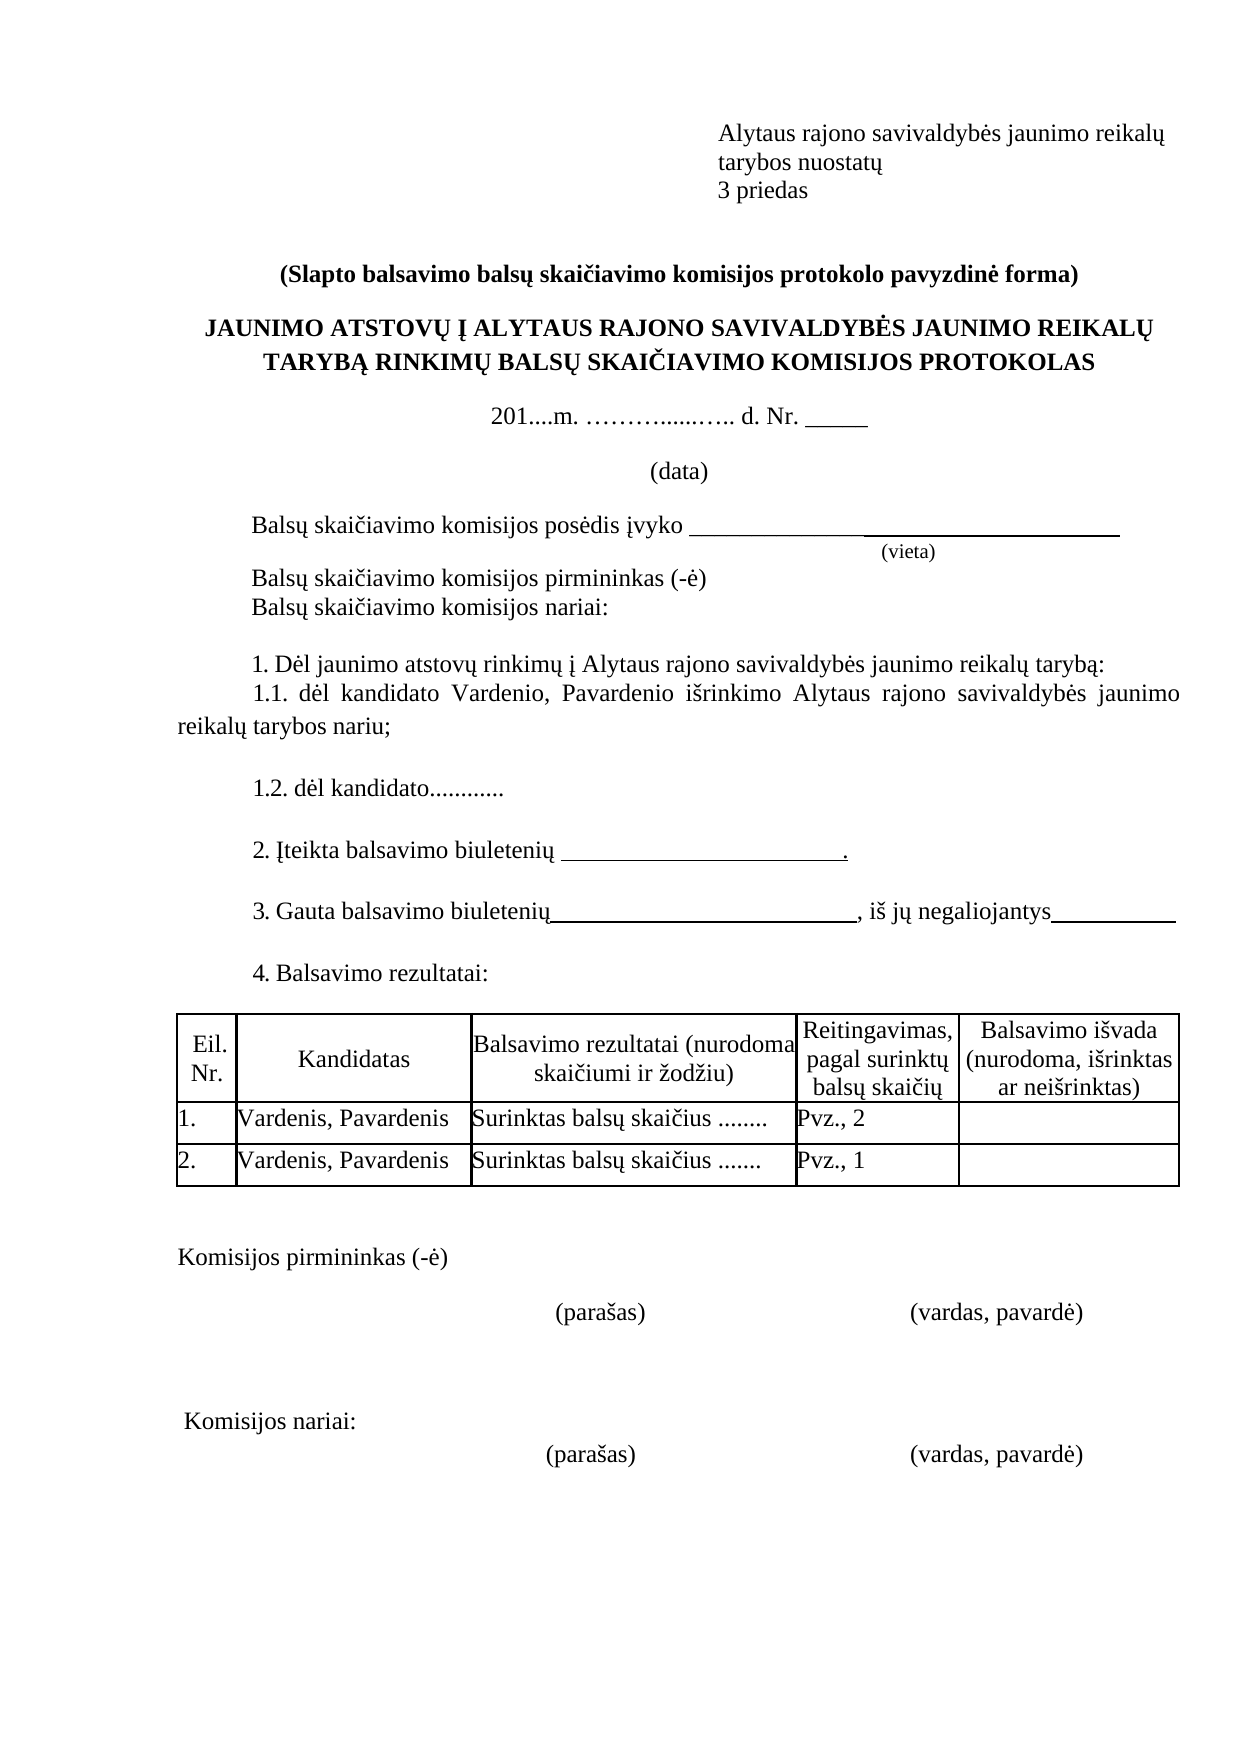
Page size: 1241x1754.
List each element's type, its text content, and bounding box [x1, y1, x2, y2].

table_cell Pvz., 2 [798, 1103, 958, 1143]
text 3 priedas [582, 176, 1181, 204]
text Balsų skaičiavimo komisijos nariai: [251, 592, 1181, 621]
text JAUNIMO ATSTOVŲ Į ALYTAUS RAJONO SAVIVALDYBĖS JAUNIMO REIKALŲ TARYBĄ RINKIMŲ BALSŲ SKAIČIAVIMO KOMISIJOS PROTOKOLAS [177, 313, 1181, 375]
table_cell Vardenis, Pavardenis [238, 1145, 470, 1185]
text Balsų skaičiavimo komisijos pirmininkas (-ė) [251, 563, 1181, 592]
text 201....m. ………......….. d. Nr. _____ [177, 401, 1181, 430]
table_header Balsavimo rezultatai (nurodoma skaičiumi ir žodžiu) [473, 1015, 795, 1101]
table_cell 1. [178, 1103, 235, 1143]
text 2. Įteikta balsavimo biuletenių . [177, 835, 1181, 863]
table_cell Surinktas balsų skaičius ....... [473, 1145, 795, 1185]
table_header Eil. Nr. [178, 1015, 235, 1101]
table_cell (vardas, pavardė) [817, 1440, 1176, 1501]
table_cell 2. [178, 1145, 235, 1185]
table_cell (parašas) [177, 1297, 817, 1352]
table_cell (vardas, pavardė) [817, 1297, 1176, 1352]
text (vieta) [177, 539, 1181, 563]
table_header Reitingavimas, pagal surinktų balsų skaičių [798, 1015, 958, 1101]
table_header Komisijos pirmininkas (-ė) [177, 1242, 817, 1297]
table_cell [960, 1103, 1178, 1143]
text 3. Gauta balsavimo biuletenių , iš jų negaliojantys [177, 896, 1181, 925]
text 1.1. dėl kandidato Vardenio, Pavardenio išrinkimo Alytaus rajono savivaldybės jaunimo reikalų tarybos nariu; [177, 678, 1181, 740]
table_header [817, 1242, 1176, 1297]
table_cell Komisijos nariai: [177, 1352, 817, 1439]
text tarybos nuostatų [717, 147, 1181, 176]
text 1.2. dėl kandidato............ [177, 773, 1181, 802]
table_cell [960, 1145, 1178, 1185]
table_cell Pvz., 1 [798, 1145, 958, 1185]
text Alytaus rajono savivaldybės jaunimo reikalų [717, 118, 1181, 147]
text (Slapto balsavimo balsų skaičiavimo komisijos protokolo pavyzdinė forma) [177, 259, 1181, 288]
text (data) [177, 456, 1181, 484]
table_cell [817, 1352, 1176, 1439]
text 1. Dėl jaunimo atstovų rinkimų į Alytaus rajono savivaldybės jaunimo reikalų tarybą: [177, 649, 1181, 678]
text Balsų skaičiavimo komisijos posėdis įvyko ______________ [251, 510, 1181, 539]
table_header Balsavimo išvada (nurodoma, išrinktas ar neišrinktas) [960, 1015, 1178, 1101]
table_header Kandidatas [238, 1015, 470, 1101]
table_cell Surinktas balsų skaičius ........ [473, 1103, 795, 1143]
text 4. Balsavimo rezultatai: [177, 958, 1181, 987]
table_cell Vardenis, Pavardenis [238, 1103, 470, 1143]
table_cell (parašas) [177, 1440, 817, 1501]
